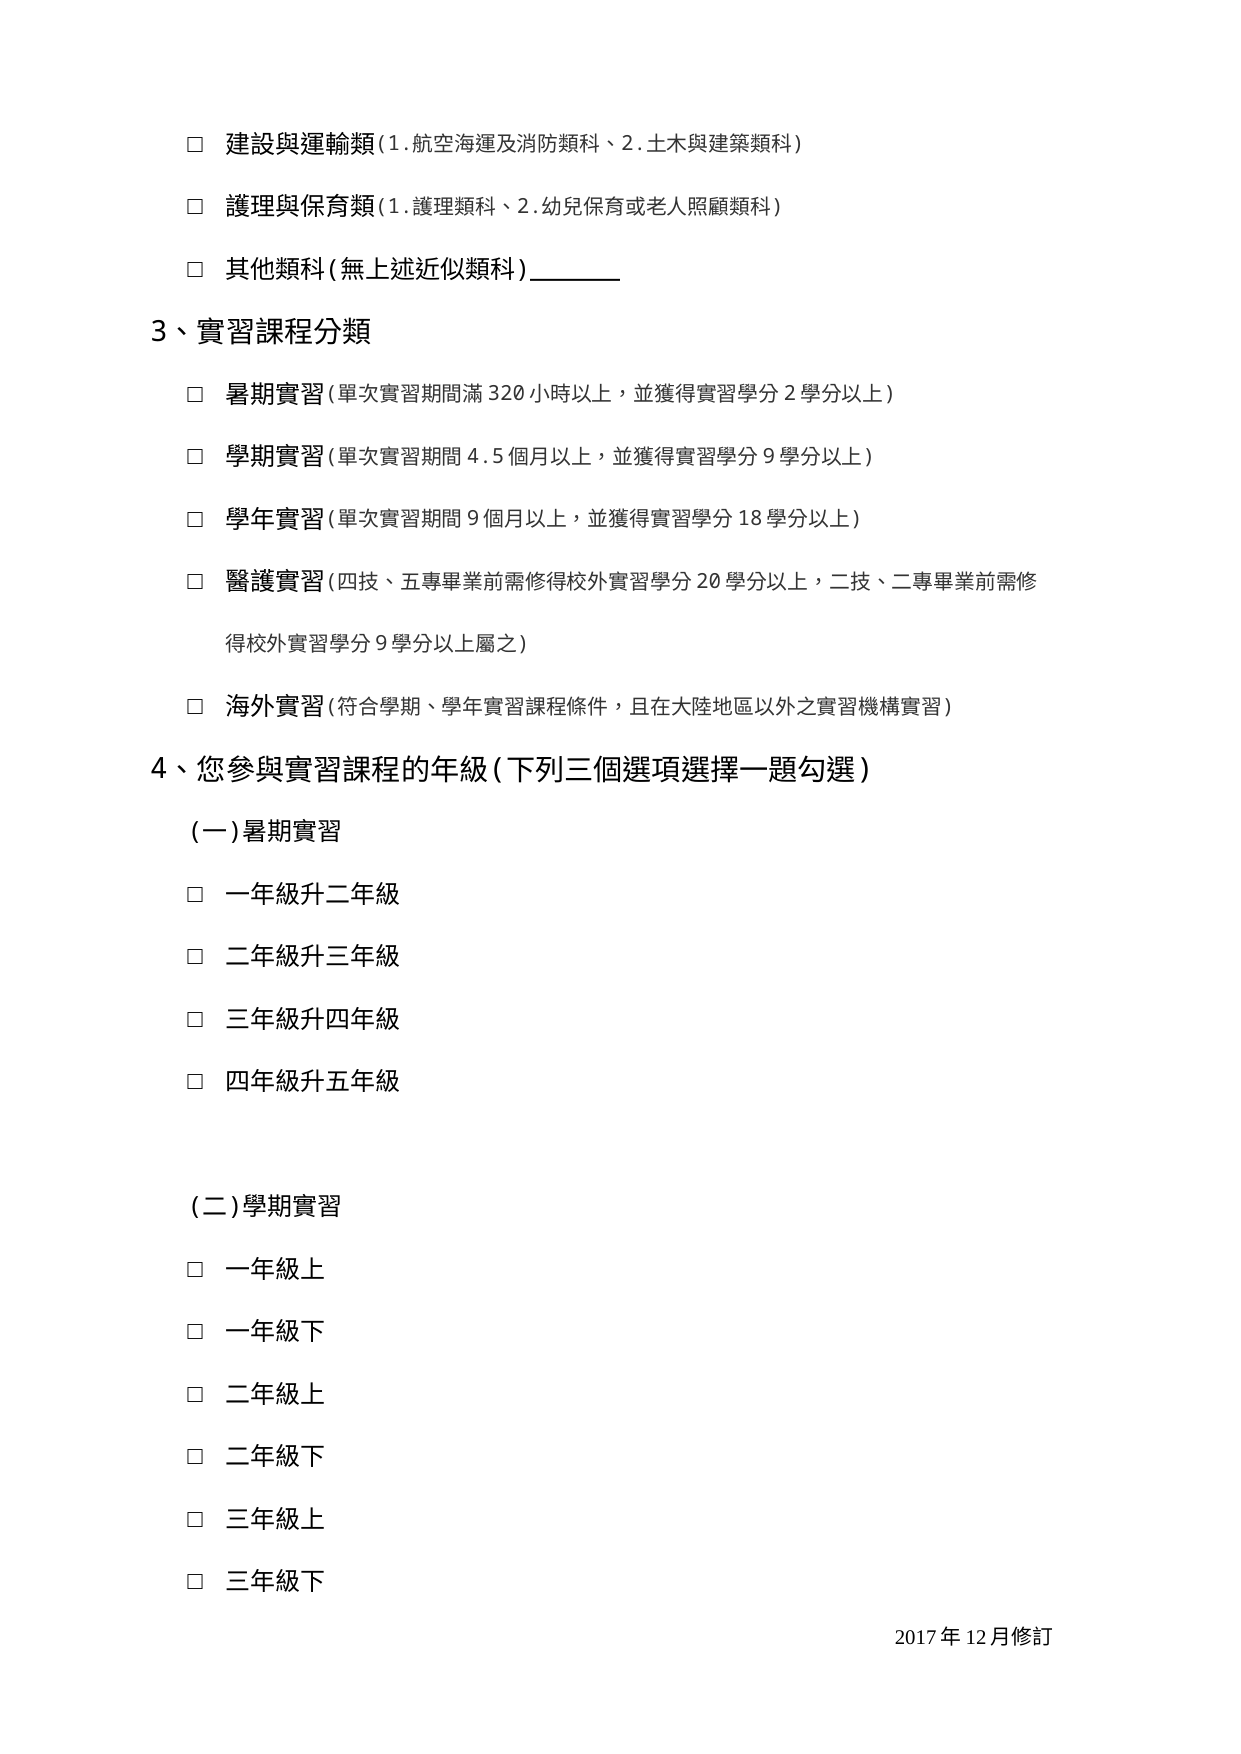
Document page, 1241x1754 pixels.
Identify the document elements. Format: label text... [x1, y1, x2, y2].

list 其他類科(無上述近似類科)______ [187, 226, 1053, 288]
list 二年級上 [187, 1351, 1053, 1413]
list 海外實習(符合學期、學年實習課程條件，且在大陸地區以外之實習機構實習) [187, 663, 1053, 726]
list 一年級下 [187, 1288, 1053, 1351]
list 學年實習(單次實習期間9個月以上，並獲得實習學分18學分以上) [187, 476, 1053, 538]
text (二)學期實習 [187, 1163, 1053, 1226]
list 護理與保育類(1.護理類科、2.幼兒保育或老人照顧類科) [187, 163, 1053, 226]
list 一年級升二年級 [187, 851, 1053, 913]
text (一)暑期實習 [187, 788, 1053, 851]
list 學期實習(單次實習期間4.5個月以上，並獲得實習學分9學分以上) [187, 413, 1053, 476]
list 二年級下 [187, 1413, 1053, 1476]
list 暑期實習(單次實習期間滿320小時以上，並獲得實習學分2學分以上) [187, 351, 1053, 413]
list 建設與運輸類(1.航空海運及消防類科、2.土木與建築類科) [187, 101, 1053, 163]
list 您參與實習課程的年級(下列三個選項選擇一題勾選) [150, 726, 1053, 788]
list 三年級下 [187, 1538, 1053, 1601]
list 三年級上 [187, 1476, 1053, 1538]
list 四年級升五年級 [187, 1038, 1053, 1101]
list 實習課程分類 [150, 288, 1053, 351]
list 二年級升三年級 [187, 913, 1053, 976]
list 一年級上 [187, 1226, 1053, 1288]
list 醫護實習(四技、五專畢業前需修得校外實習學分20學分以上，二技、二專畢業前需修得校外實習學分9學分以上屬之) [187, 538, 1053, 663]
list 三年級升四年級 [187, 976, 1053, 1038]
